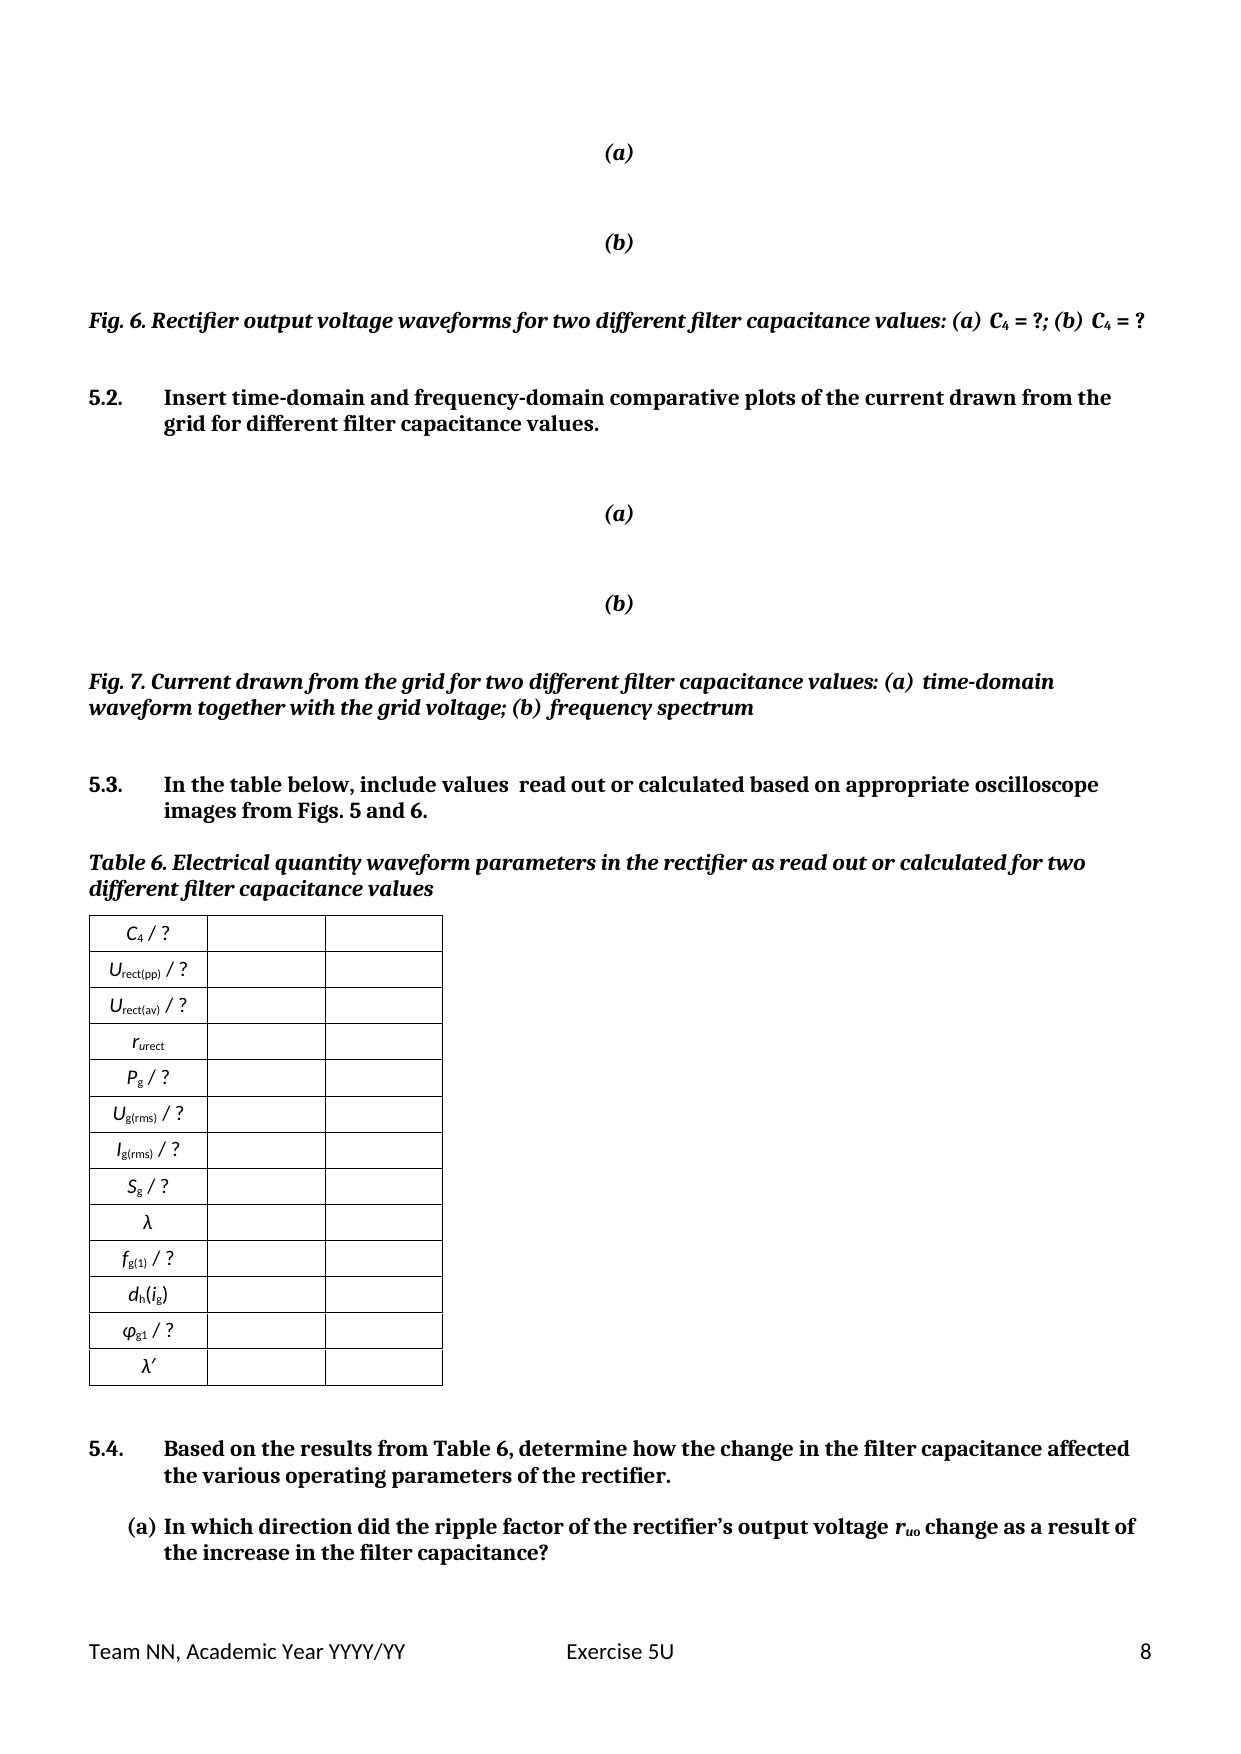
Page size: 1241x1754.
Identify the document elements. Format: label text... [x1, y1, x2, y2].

text (a) [88, 501, 1152, 527]
subtitle In the table below, include values read out or calculated based on appropriate oscilloscope images from Figs. 5 and 6. [88, 772, 1152, 825]
table_cell Ig(rms) / ? [90, 1133, 207, 1168]
table_cell [326, 1169, 442, 1204]
table_cell [326, 1314, 442, 1348]
table_cell Sg / ? [90, 1169, 207, 1204]
table_cell Ug(rms) / ? [90, 1097, 207, 1132]
text Fig. 6. Rectifier output voltage waveforms for two different filter capacitance values: (a) C4 = ?; (b) C4 = ? [88, 308, 1152, 334]
table_cell [326, 988, 442, 1023]
table_cell [208, 1133, 325, 1168]
table_cell [208, 1350, 325, 1385]
table_cell [208, 1097, 325, 1132]
table_cell dh(ig) [90, 1277, 207, 1312]
table_cell fg(1) / ? [90, 1241, 207, 1276]
text (b) [88, 230, 1152, 256]
table_cell [208, 988, 325, 1023]
table_cell [208, 1277, 325, 1312]
table_header C4 / ? [90, 916, 207, 951]
table_cell λ′ [90, 1350, 207, 1385]
table_cell Urect(av) / ? [90, 988, 207, 1023]
table_cell [326, 1024, 442, 1059]
table_cell λ [90, 1205, 207, 1240]
table_cell φg1 / ? [90, 1314, 207, 1348]
table_cell [208, 1024, 325, 1059]
subtitle In which direction did the ripple factor of the rectifier’s output voltage ruo change as a result of the increase in the filter capacitance? [126, 1514, 1152, 1567]
table_cell Pg / ? [90, 1060, 207, 1096]
table_cell [208, 952, 325, 987]
table_cell [208, 1169, 325, 1204]
table_cell [208, 1205, 325, 1240]
table_cell [208, 1060, 325, 1096]
table_header [208, 916, 325, 951]
table_cell [208, 1314, 325, 1348]
table_cell rurect [90, 1024, 207, 1059]
text (b) [88, 591, 1152, 617]
table_cell [326, 1205, 442, 1240]
table_cell [326, 952, 442, 987]
table_cell [208, 1241, 325, 1276]
table_cell [326, 1241, 442, 1276]
table_cell Urect(pp) / ? [90, 952, 207, 987]
subtitle Based on the results from Table 6, determine how the change in the filter capacitance affected the various operating parameters of the rectifier. [88, 1436, 1152, 1489]
subtitle Insert time-domain and frequency-domain comparative plots of the current drawn from the grid for different filter capacitance values. [88, 384, 1152, 437]
text (a) [88, 140, 1152, 166]
table_header [326, 916, 442, 951]
table_cell [326, 1060, 442, 1096]
text Fig. 7. Current drawn from the grid for two different filter capacitance values: (a) time-domain waveform together with the grid voltage; (b) frequency spectrum [88, 669, 1152, 722]
table_cell [326, 1097, 442, 1132]
text Table 6. Electrical quantity waveform parameters in the rectifier as read out or calculated for two different filter capacitance values [88, 849, 1152, 902]
table_cell [326, 1277, 442, 1312]
table_cell [326, 1350, 442, 1385]
table_cell [326, 1133, 442, 1168]
